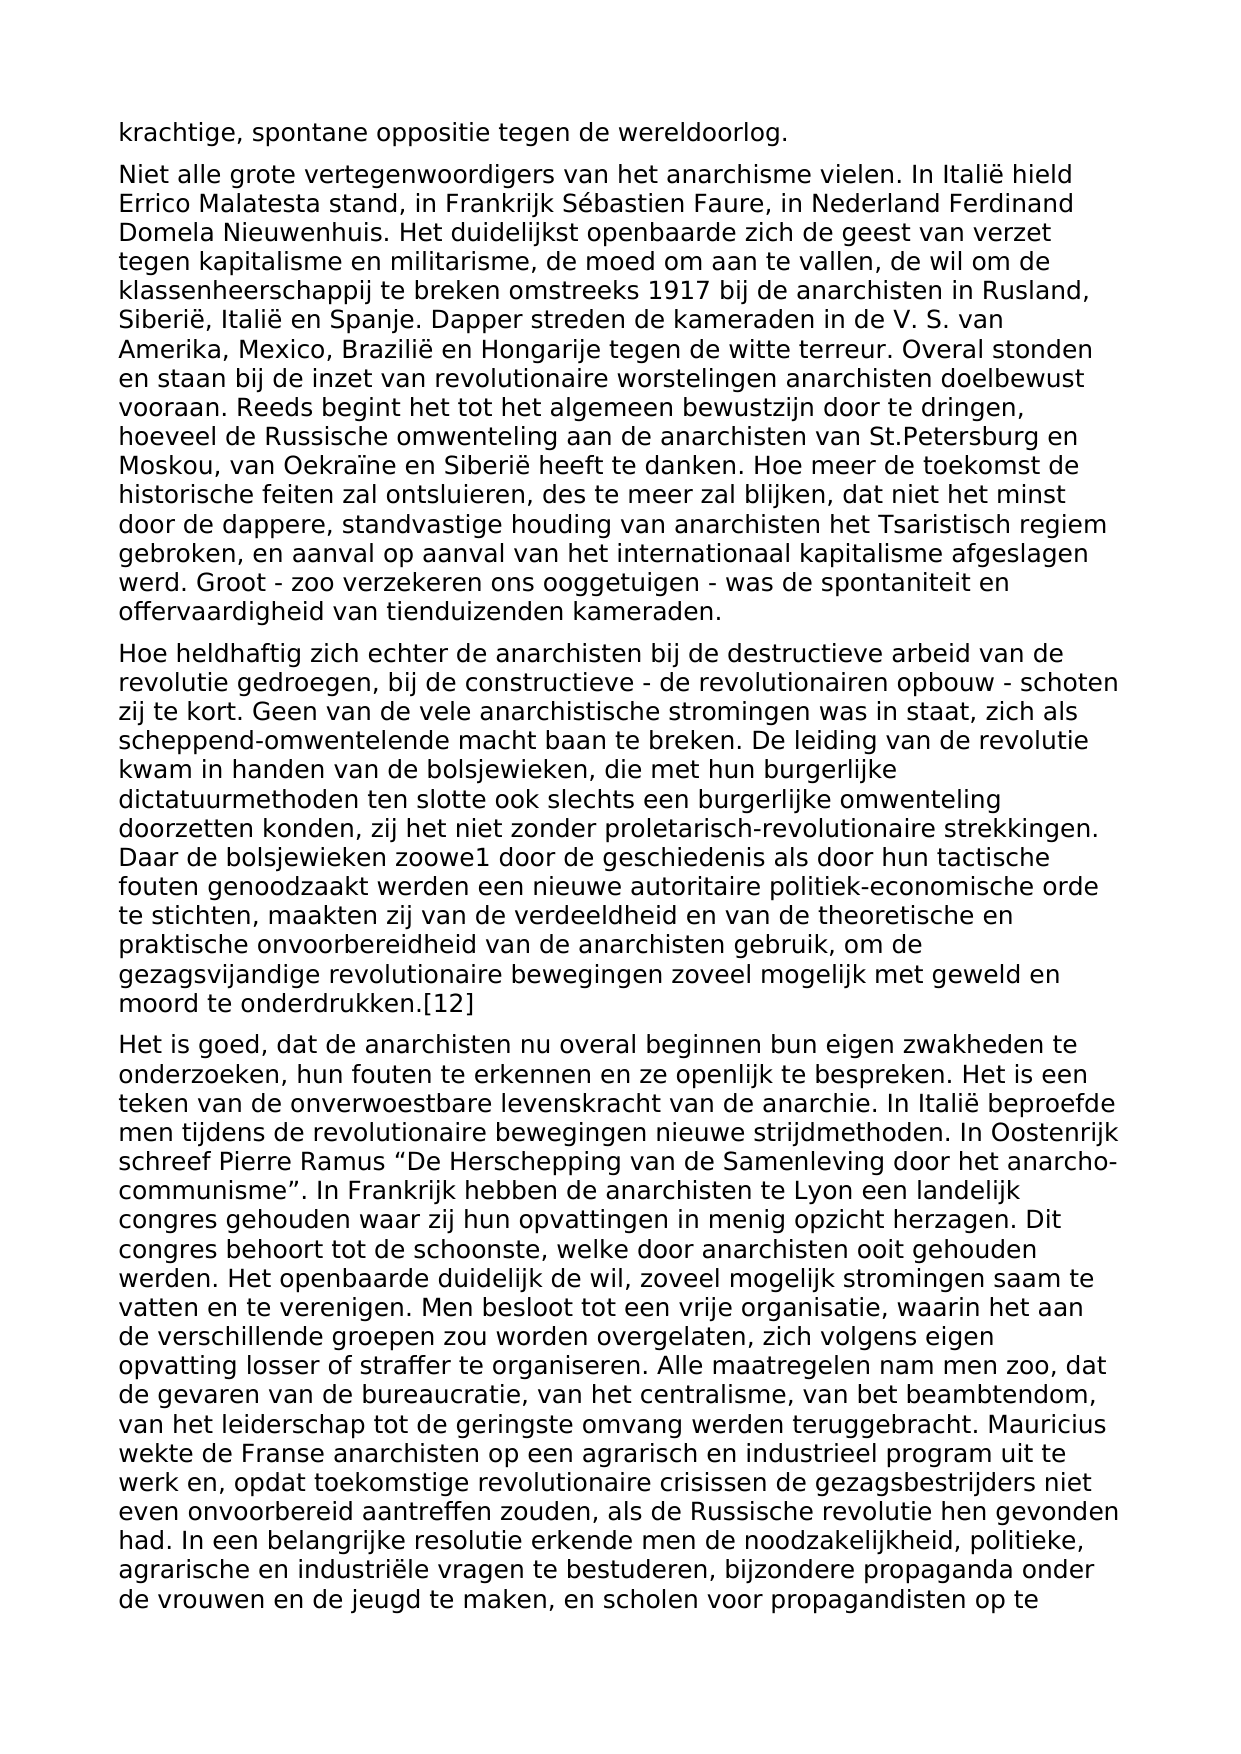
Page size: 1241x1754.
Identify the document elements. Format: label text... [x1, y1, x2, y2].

text krachtige, spontane oppositie tegen de wereldoorlog. [118, 118, 1122, 147]
text Niet alle grote vertegenwoordigers van het anarchisme vielen. In Italië hield Errico Malatesta stand, in Frankrijk Sébastien Faure, in Nederland Ferdinand Domela Nieuwenhuis. Het duidelijkst openbaarde zich de geest van verzet tegen kapitalisme en militarisme, de moed om aan te vallen, de wil om de klassenheerschappij te breken omstreeks 1917 bij de anarchisten in Rusland, Siberië, Italië en Spanje. Dapper streden de kameraden in de V. S. van Amerika, Mexico, Brazilië en Hongarije tegen de witte terreur. Overal stonden en staan bij de inzet van revolutionaire worstelingen anarchisten doelbewust vooraan. Reeds begint het tot het algemeen bewustzijn door te dringen, hoeveel de Russische omwenteling aan de anarchisten van St.Petersburg en Moskou, van Oekraïne en Siberië heeft te danken. Hoe meer de toekomst de historische feiten zal ontsluieren, des te meer zal blijken, dat niet het minst door de dappere, standvastige houding van anarchisten het Tsaristisch regiem gebroken, en aanval op aanval van het internationaal kapitalisme afgeslagen werd. Groot - zoo verzekeren ons ooggetuigen - was de spontaniteit en offervaardigheid van tienduizenden kameraden. [118, 160, 1122, 626]
text Het is goed, dat de anarchisten nu overal beginnen bun eigen zwakheden te onderzoeken, hun fouten te erkennen en ze openlijk te bespreken. Het is een teken van de onverwoestbare levenskracht van de anarchie. In Italië beproefde men tijdens de revolutionaire bewegingen nieuwe strijdmethoden. In Oostenrijk schreef Pierre Ramus “De Herschepping van de Samenleving door het anarcho-communisme”. In Frankrijk hebben de anarchisten te Lyon een landelijk congres gehouden waar zij hun opvattingen in menig opzicht herzagen. Dit congres behoort tot de schoonste, welke door anarchisten ooit gehouden werden. Het openbaarde duidelijk de wil, zoveel mogelijk stromingen saam te vatten en te verenigen. Men besloot tot een vrije organisatie, waarin het aan de verschillende groepen zou worden overgelaten, zich volgens eigen opvatting losser of straffer te organiseren. Alle maatregelen nam men zoo, dat de gevaren van de bureaucratie, van het centralisme, van bet beambtendom, van het leiderschap tot de geringste omvang werden teruggebracht. Mauricius wekte de Franse anarchisten op een agrarisch en industrieel program uit te werk en, opdat toekomstige revolutionaire crisissen de gezagsbestrijders niet even onvoorbereid aantreffen zouden, als de Russische revolutie hen gevonden had. In een belangrijke resolutie erkende men de noodzakelijkheid, politieke, agrarische en industriële vragen te bestuderen, bijzondere propaganda onder de vrouwen en de jeugd te maken, en scholen voor propagandisten op te [118, 1031, 1122, 1614]
text Hoe heldhaftig zich echter de anarchisten bij de destructieve arbeid van de revolutie gedroegen, bij de constructieve - de revolutionairen opbouw - schoten zij te kort. Geen van de vele anarchistische stromingen was in staat, zich als scheppend-omwentelende macht baan te breken. De leiding van de revolutie kwam in handen van de bolsjewieken, die met hun burgerlijke dictatuurmethoden ten slotte ook slechts een burgerlijke omwenteling doorzetten konden, zij het niet zonder proletarisch-revolutionaire strekkingen. Daar de bolsjewieken zoowe1 door de geschiedenis als door hun tactische fouten genoodzaakt werden een nieuwe autoritaire politiek-economische orde te stichten, maakten zij van de verdeeldheid en van de theoretische en praktische onvoorbereidheid van de anarchisten gebruik, om de gezagsvijandige revolutionaire bewegingen zoveel mogelijk met geweld en moord te onderdrukken.[12] [118, 639, 1122, 1018]
